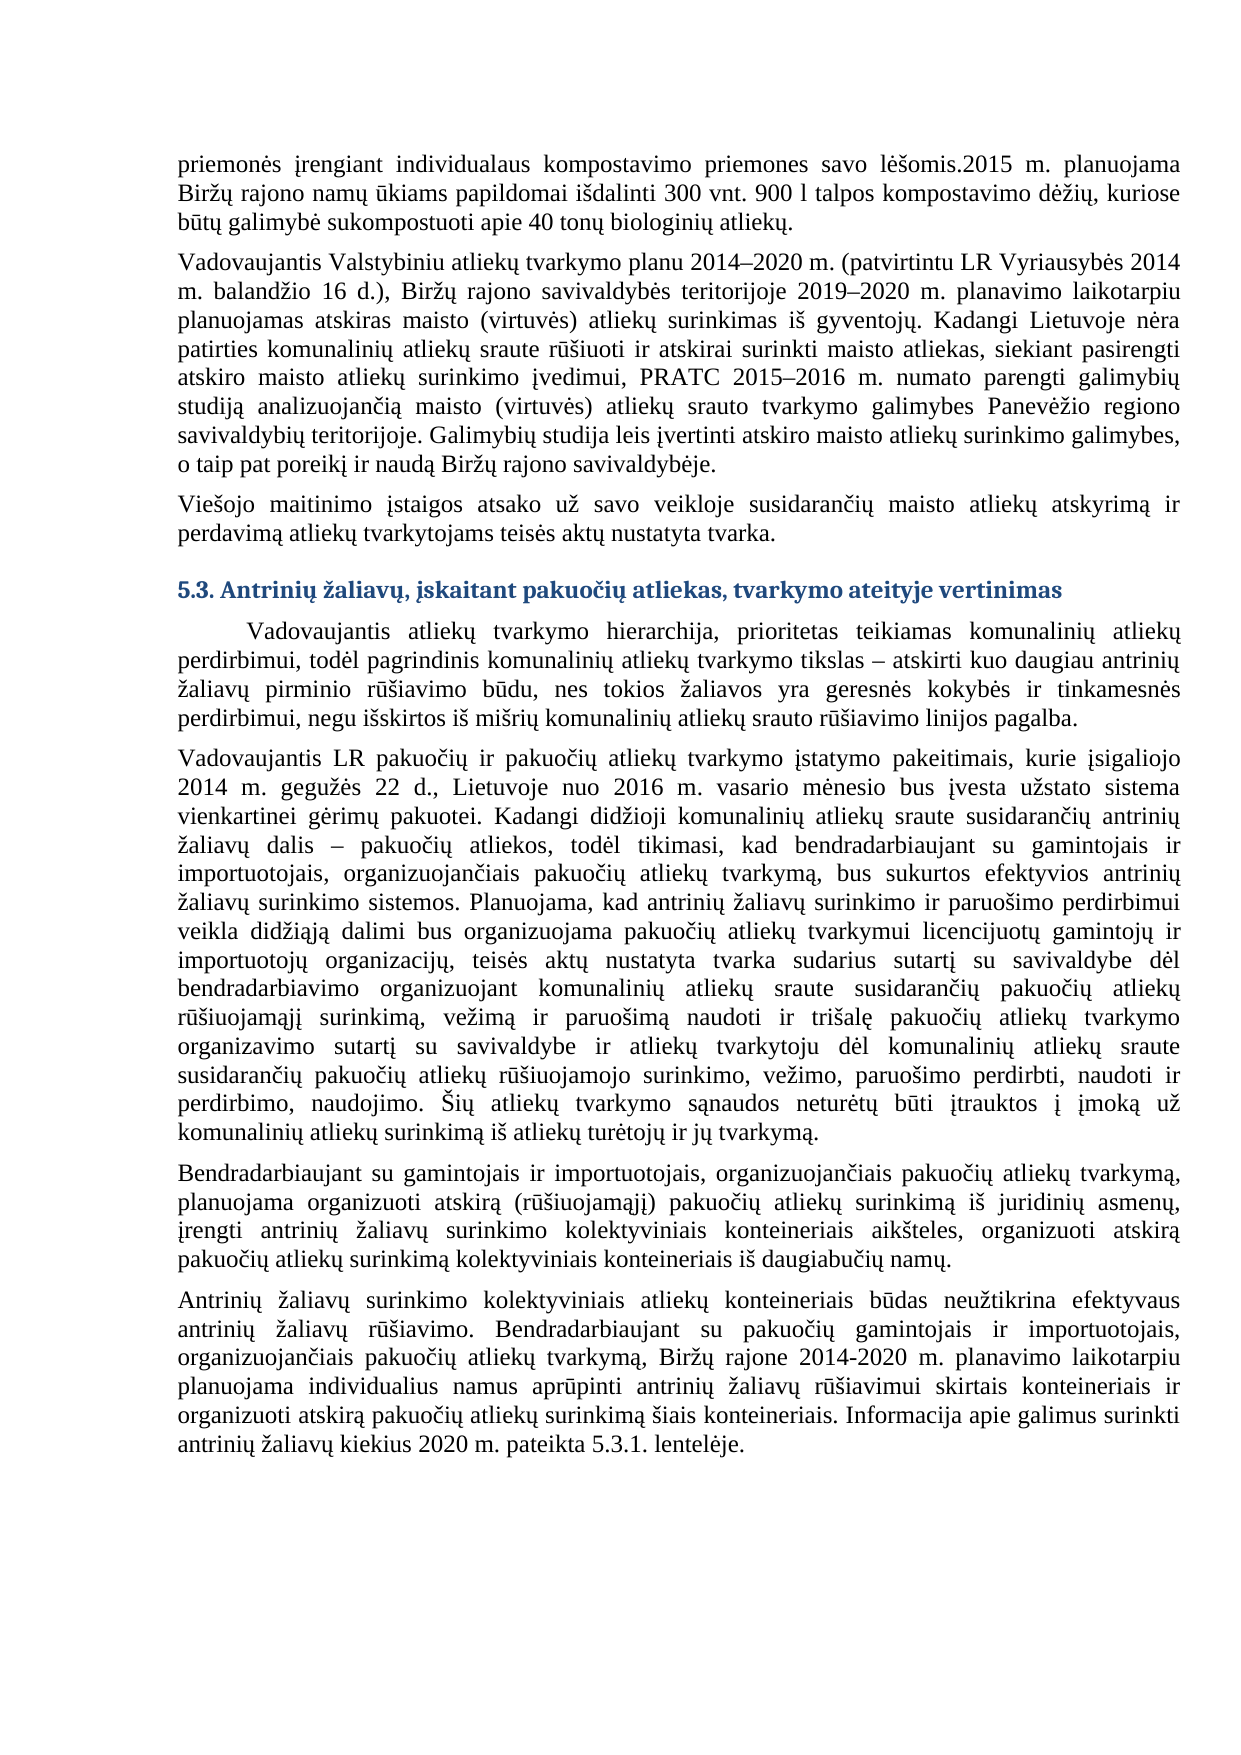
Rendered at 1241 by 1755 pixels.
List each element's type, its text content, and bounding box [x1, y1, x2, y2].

text priemonės įrengiant individualaus kompostavimo priemones savo lėšomis.2015 m. planuojama Biržų rajono namų ūkiams papildomai išdalinti 300 vnt. 900 l talpos kompostavimo dėžių, kuriose būtų galimybė sukompostuoti apie 40 tonų biologinių atliekų. [177, 149, 1181, 236]
text Bendradarbiaujant su gamintojais ir importuotojais, organizuojančiais pakuočių atliekų tvarkymą, planuojama organizuoti atskirą (rūšiuojamąjį) pakuočių atliekų surinkimą iš juridinių asmenų, įrengti antrinių žaliavų surinkimo kolektyviniais konteineriais aikšteles, organizuoti atskirą pakuočių atliekų surinkimą kolektyviniais konteineriais iš daugiabučių namų. [177, 1158, 1181, 1273]
text Viešojo maitinimo įstaigos atsako už savo veikloje susidarančių maisto atliekų atskyrimą ir perdavimą atliekų tvarkytojams teisės aktų nustatyta tvarka. [177, 489, 1181, 547]
text Antrinių žaliavų surinkimo kolektyviniais atliekų konteineriais būdas neužtikrina efektyvaus antrinių žaliavų rūšiavimo. Bendradarbiaujant su pakuočių gamintojais ir importuotojais, organizuojančiais pakuočių atliekų tvarkymą, Biržų rajone 2014-2020 m. planavimo laikotarpiu planuojama individualius namus aprūpinti antrinių žaliavų rūšiavimui skirtais konteineriais ir organizuoti atskirą pakuočių atliekų surinkimą šiais konteineriais. Informacija apie galimus surinkti antrinių žaliavų kiekius 2020 m. pateikta 5.3.1. lentelėje. [177, 1285, 1181, 1457]
text Vadovaujantis atliekų tvarkymo hierarchija, prioritetas teikiamas komunalinių atliekų perdirbimui, todėl pagrindinis komunalinių atliekų tvarkymo tikslas – atskirti kuo daugiau antrinių žaliavų pirminio rūšiavimo būdu, nes tokios žaliavos yra geresnės kokybės ir tinkamesnės perdirbimui, negu išskirtos iš mišrių komunalinių atliekų srauto rūšiavimo linijos pagalba. [177, 616, 1181, 731]
text Vadovaujantis Valstybiniu atliekų tvarkymo planu 2014–2020 m. (patvirtintu LR Vyriausybės 2014 m. balandžio 16 d.), Biržų rajono savivaldybės teritorijoje 2019–2020 m. planavimo laikotarpiu planuojamas atskiras maisto (virtuvės) atliekų surinkimas iš gyventojų. Kadangi Lietuvoje nėra patirties komunalinių atliekų sraute rūšiuoti ir atskirai surinkti maisto atliekas, siekiant pasirengti atskiro maisto atliekų surinkimo įvedimui, PRATC 2015–2016 m. numato parengti galimybių studiją analizuojančią maisto (virtuvės) atliekų srauto tvarkymo galimybes Panevėžio regiono savivaldybių teritorijoje. Galimybių studija leis įvertinti atskiro maisto atliekų surinkimo galimybes, o taip pat poreikį ir naudą Biržų rajono savivaldybėje. [177, 247, 1181, 477]
subtitle 5.3. Antrinių žaliavų, įskaitant pakuočių atliekas, tvarkymo ateityje vertinimas [177, 576, 1181, 604]
text Vadovaujantis LR pakuočių ir pakuočių atliekų tvarkymo įstatymo pakeitimais, kurie įsigaliojo 2014 m. gegužės 22 d., Lietuvoje nuo 2016 m. vasario mėnesio bus įvesta užstato sistema vienkartinei gėrimų pakuotei. Kadangi didžioji komunalinių atliekų sraute susidarančių antrinių žaliavų dalis – pakuočių atliekos, todėl tikimasi, kad bendradarbiaujant su gamintojais ir importuotojais, organizuojančiais pakuočių atliekų tvarkymą, bus sukurtos efektyvios antrinių žaliavų surinkimo sistemos. Planuojama, kad antrinių žaliavų surinkimo ir paruošimo perdirbimui veikla didžiąją dalimi bus organizuojama pakuočių atliekų tvarkymui licencijuotų gamintojų ir importuotojų organizacijų, teisės aktų nustatyta tvarka sudarius sutartį su savivaldybe dėl bendradarbiavimo organizuojant komunalinių atliekų sraute susidarančių pakuočių atliekų rūšiuojamąjį surinkimą, vežimą ir paruošimą naudoti ir trišalę pakuočių atliekų tvarkymo organizavimo sutartį su savivaldybe ir atliekų tvarkytoju dėl komunalinių atliekų sraute susidarančių pakuočių atliekų rūšiuojamojo surinkimo, vežimo, paruošimo perdirbti, naudoti ir perdirbimo, naudojimo. Šių atliekų tvarkymo sąnaudos neturėtų būti įtrauktos į įmoką už komunalinių atliekų surinkimą iš atliekų turėtojų ir jų tvarkymą. [177, 743, 1181, 1146]
